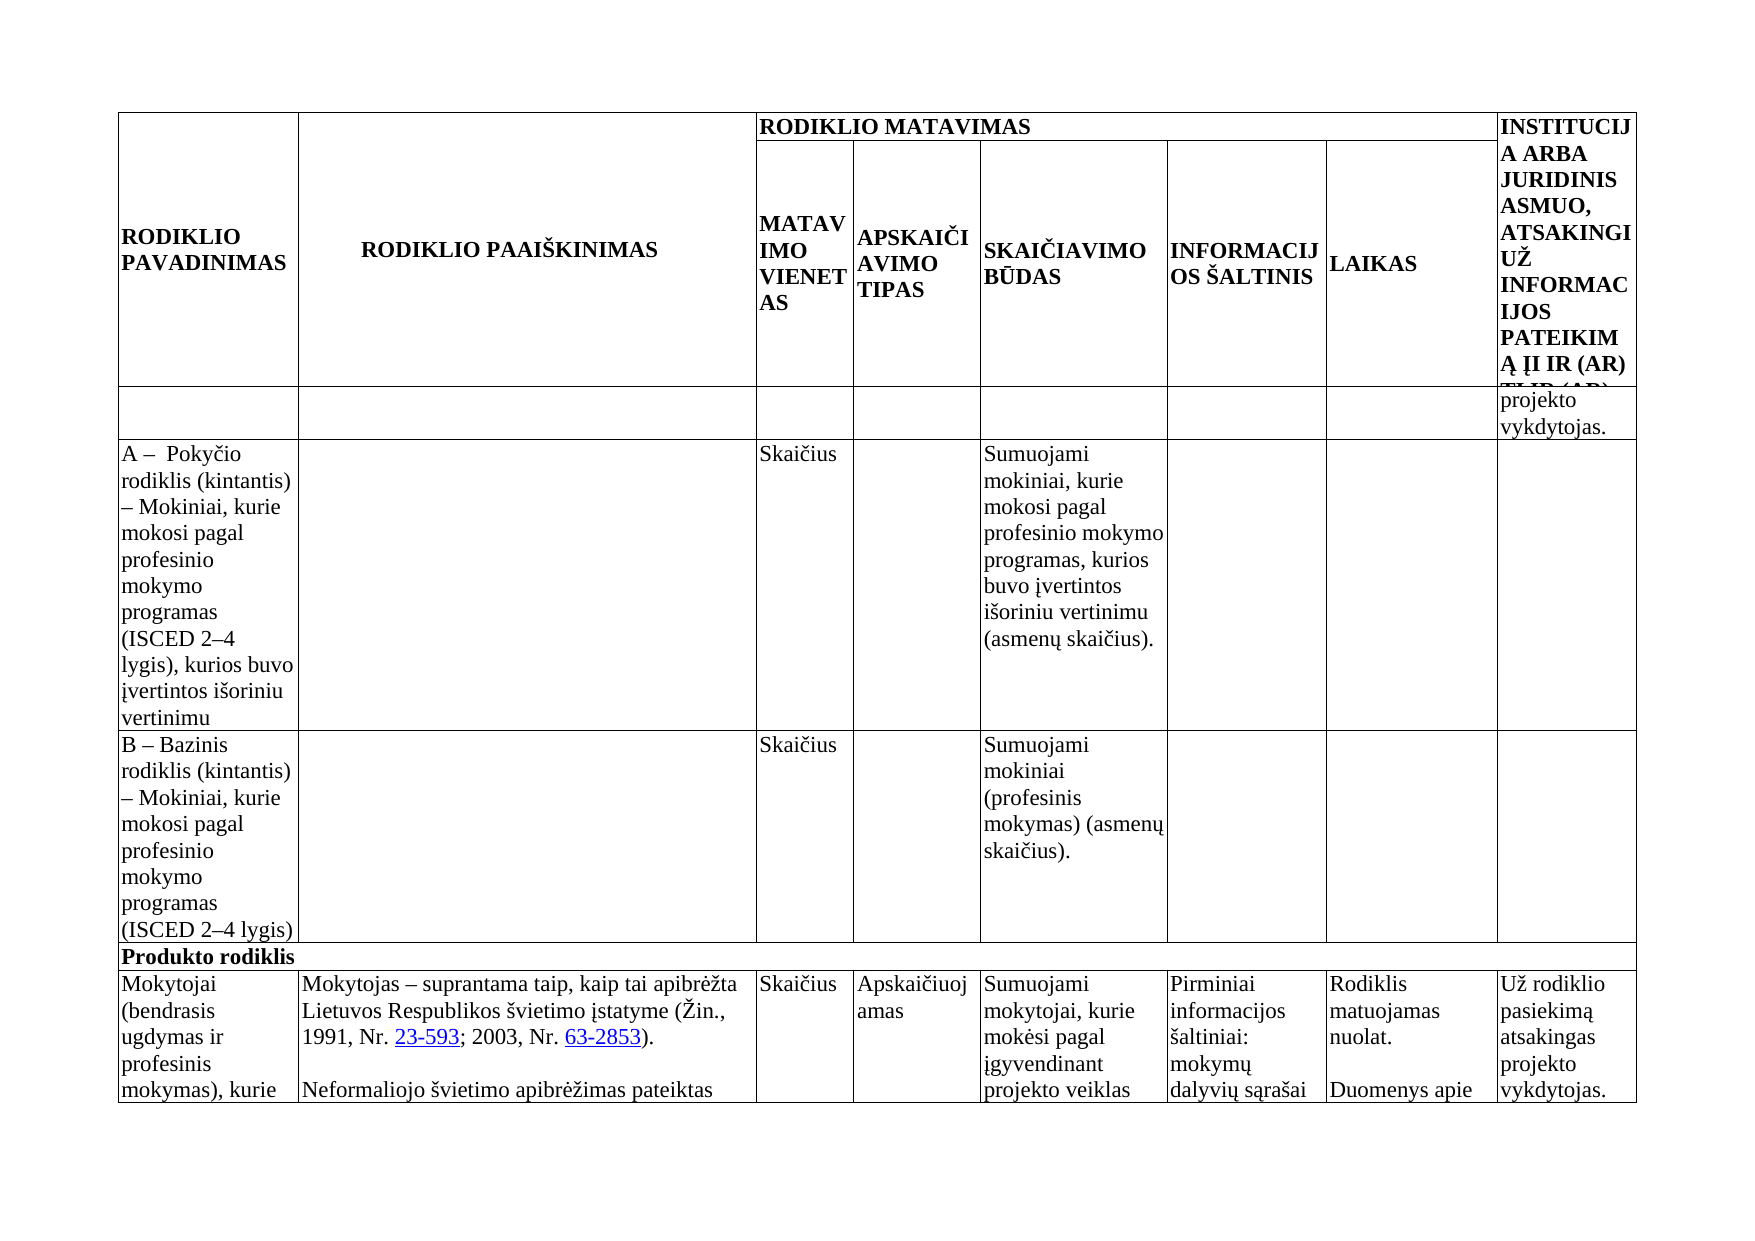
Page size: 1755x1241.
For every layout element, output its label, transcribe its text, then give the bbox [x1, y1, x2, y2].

table_cell [1327, 440, 1497, 730]
table_cell [1327, 387, 1497, 439]
table_cell [299, 731, 756, 942]
table_cell Pirminiai informacijos šaltiniai: mokymų dalyvių sąrašai [1168, 971, 1326, 1102]
table_cell [1168, 440, 1326, 730]
table_cell Skaičius [757, 731, 853, 942]
table_cell Apskaičiuojamas [854, 971, 980, 1102]
table_cell [854, 440, 980, 730]
table_cell [1498, 731, 1636, 942]
table_cell Sumuojami mokiniai, kurie mokosi pagal profesinio mokymo programas, kurios buvo įvertintos išoriniu vertinimu (asmenų skaičius). [981, 440, 1167, 730]
table_cell [1327, 731, 1497, 942]
table_cell A – Pokyčio rodiklis (kintantis) – Mokiniai, kurie mokosi pagal profesinio mokymo programas (ISCED 2–4 lygis), kurios buvo įvertintos išoriniu vertinimu [119, 440, 298, 730]
table_header RODIKLIO MATAVIMAS [757, 113, 1497, 140]
table_cell Sumuojami mokytojai, kurie mokėsi pagal įgyvendinant projekto veiklas [981, 971, 1167, 1102]
table_cell [854, 387, 980, 439]
table_cell SKAIČIAVIMO BŪDAS [981, 141, 1167, 386]
table_cell [299, 440, 756, 730]
table_cell [757, 387, 853, 439]
table_cell LAIKAS [1327, 141, 1497, 386]
table_cell Mokytojas – suprantama taip, kaip tai apibrėžta Lietuvos Respublikos švietimo įstatyme (Žin., 1991, Nr. 23-593; 2003, Nr. 63-2853). Neformaliojo švietimo apibrėžimas pateiktas [299, 971, 756, 1102]
table_cell Skaičius [757, 440, 853, 730]
table_cell [1168, 387, 1326, 439]
table_cell Už rodiklio pasiekimą atsakingas projekto vykdytojas. [1498, 971, 1636, 1102]
table_cell INFORMACIJOS ŠALTINIS [1168, 141, 1326, 386]
table_cell [854, 731, 980, 942]
table_cell APSKAIČIAVIMO TIPAS [854, 141, 980, 386]
table_cell Produkto rodiklis [119, 943, 1636, 969]
table_cell Skaičius [757, 971, 853, 1102]
table_cell Sumuojami mokiniai (profesinis mokymas) (asmenų skaičius). [981, 731, 1167, 942]
table_header RODIKLIO PAAIŠKINIMAS [299, 113, 756, 386]
table_cell [119, 387, 298, 439]
table_cell [1168, 731, 1326, 942]
table_header RODIKLIO PAVADINIMAS [119, 113, 298, 386]
table_cell MATAVIMO VIENETAS [757, 141, 853, 386]
table_cell Mokytojai (bendrasis ugdymas ir profesinis mokymas), kurie [119, 971, 298, 1102]
table_cell [1498, 440, 1636, 730]
table_header Institucija arba juridinis asmuo, atsakingi už informacijos pateikimą įI ir (ar) tI ir (ar) vI [1498, 113, 1636, 386]
table_cell Už rodiklio skaičiavimą atsakinga tarpinė institucija. Už rodiklio duomenų įvedimą apie mokinių skaičių, kurie mokėsi pagal išoriniu vertinimu įvertintas programas, atsakinga tarpinė institucija. Už duomenų pateikimą apie išoriniu vertinimu įvertintas mokymo programas atsakingas projekto vykdytojas. [1498, 387, 1636, 439]
table_cell B – Bazinis rodiklis (kintantis) – Mokiniai, kurie mokosi pagal profesinio mokymo programas (ISCED 2–4 lygis) [119, 731, 298, 942]
table_cell Rodiklis matuojamas nuolat. Duomenys apie [1327, 971, 1497, 1102]
table_cell [299, 387, 756, 439]
table_cell [981, 387, 1167, 439]
